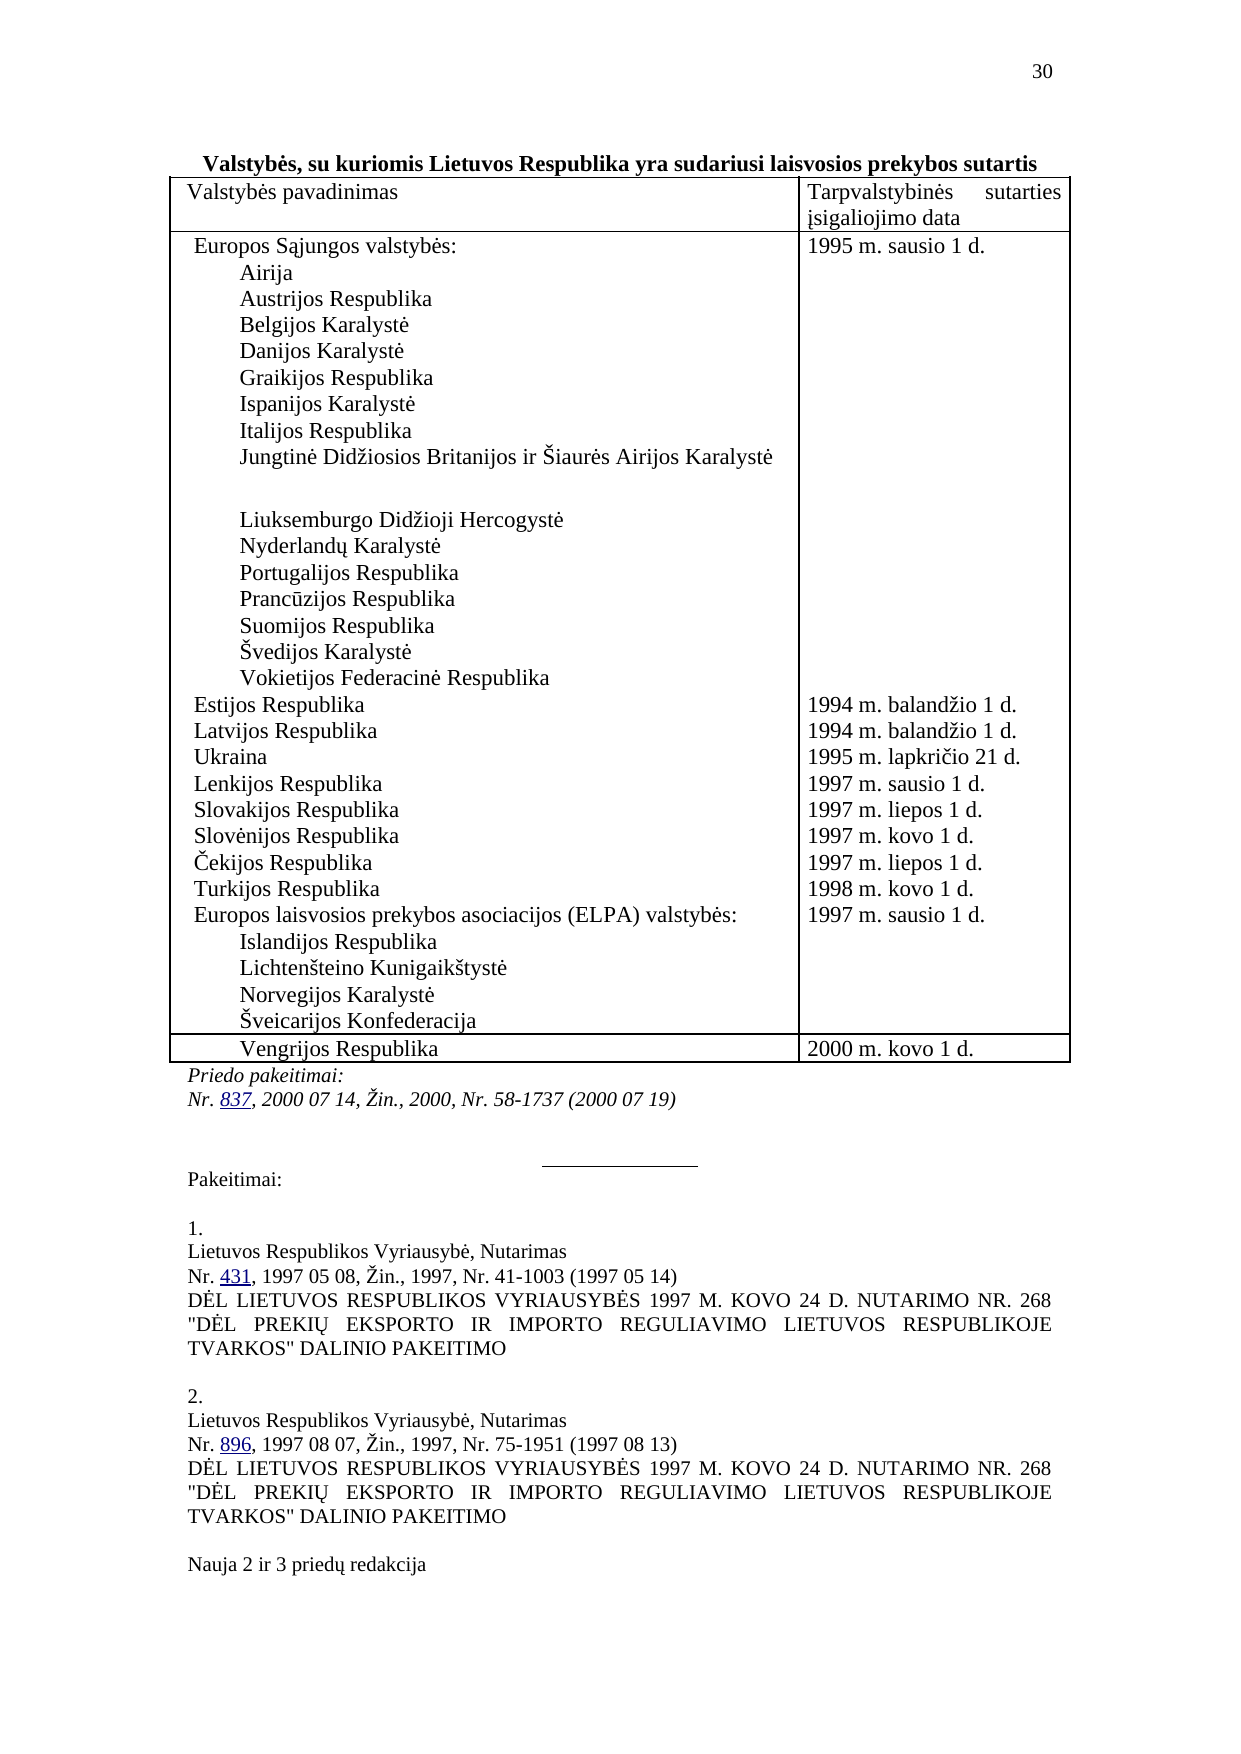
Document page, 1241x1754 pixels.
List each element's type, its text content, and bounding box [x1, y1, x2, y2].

table_cell Turkijos Respublika [171, 875, 798, 902]
table_cell Europos laisvosios prekybos asociacijos (ELPA) valstybės: [171, 902, 798, 928]
table_cell [800, 664, 1069, 691]
table_cell 1994 m. balandžio 1 d. [800, 691, 1069, 717]
table_cell [800, 585, 1069, 612]
text Lietuvos Respublikos Vyriausybė, Nutarimas [187, 1408, 1053, 1432]
table_cell Lichtenšteino Kunigaikštystė [171, 954, 798, 981]
text Pakeitimai: [187, 1167, 1053, 1191]
table_cell [800, 364, 1069, 390]
table_cell Vengrijos Respublika [171, 1035, 798, 1061]
table_cell 1998 m. kovo 1 d. [800, 875, 1069, 902]
table_cell Danijos karalystė [171, 338, 798, 364]
table_cell Estijos Respublika [171, 691, 798, 717]
table_cell 1997 m. sausio 1 d. [800, 770, 1069, 796]
text Nr. 837, 2000 07 14, Žin., 2000, Nr. 58-1737 (2000 07 19) [187, 1087, 1053, 1111]
table_cell Liuksemburgo Didžioji Hercogystė [171, 506, 798, 533]
table_cell Airija [171, 259, 798, 285]
table_cell Islandijos Respublika [171, 928, 798, 954]
table_cell 1995 m. sausio 1 d. [800, 232, 1069, 258]
text Nr. 431, 1997 05 08, Žin., 1997, Nr. 41-1003 (1997 05 14) [187, 1263, 1053, 1288]
table_cell [800, 1007, 1069, 1033]
table_cell [800, 417, 1069, 443]
table_cell 1997 m. kovo 1 d. [800, 823, 1069, 849]
table_header Tarpvalstybinės sutarties įsigaliojimo data [800, 178, 1069, 231]
table_cell Ukraina [171, 744, 798, 770]
table_cell Slovakijos Respublika [171, 796, 798, 822]
text Lietuvos Respublikos Vyriausybė, Nutarimas [187, 1239, 1053, 1263]
table_cell [800, 559, 1069, 585]
table_cell [800, 533, 1069, 559]
table_cell [800, 285, 1069, 311]
table_cell 2000 m. kovo 1 d. [800, 1035, 1069, 1061]
table_cell Švedijos Karalystė [171, 638, 798, 664]
table_cell Portugalijos Respublika [171, 559, 798, 585]
text Valstybės, su kuriomis Lietuvos Respublika yra sudariusi laisvosios prekybos sutartis [187, 150, 1053, 176]
table_cell [800, 954, 1069, 981]
table_cell Vokietijos Federacinė Respublika [171, 664, 798, 691]
table_cell Italijos respublika [171, 417, 798, 443]
text Nauja 2 ir 3 priedų redakcija [187, 1552, 1053, 1576]
table_cell Graikijos respublika [171, 364, 798, 390]
table_cell 1997 m. sausio 1 d. [800, 902, 1069, 928]
table_cell [800, 981, 1069, 1007]
table_header valstybės pavadinimas [171, 178, 798, 231]
table_cell [800, 638, 1069, 664]
table_cell 1994 m. balandžio 1 d. [800, 717, 1069, 743]
table_cell Europos sąjungos valstybės: [171, 232, 798, 258]
table_cell [800, 338, 1069, 364]
text 1. [187, 1215, 1053, 1239]
table_cell Šveicarijos Konfederacija [171, 1007, 798, 1033]
table_cell [800, 928, 1069, 954]
table_cell Lenkijos Respublika [171, 770, 798, 796]
table_cell ispanijos Karalystė [171, 390, 798, 417]
table_cell [800, 443, 1069, 506]
table_cell Latvijos Respublika [171, 717, 798, 743]
text DĖL LIETUVOS RESPUBLIKOS VYRIAUSYBĖS 1997 M. KOVO 24 D. NUTARIMO NR. 268 "DĖL PREKIŲ EKSPORTO IR IMPORTO REGULIAVIMO LIETUVOS RESPUBLIKOJE TVARKOS" DALINIO PAKEITIMO [187, 1288, 1053, 1360]
text DĖL LIETUVOS RESPUBLIKOS VYRIAUSYBĖS 1997 M. KOVO 24 D. NUTARIMO NR. 268 "DĖL PREKIŲ EKSPORTO IR IMPORTO REGULIAVIMO LIETUVOS RESPUBLIKOJE TVARKOS" DALINIO PAKEITIMO [187, 1456, 1053, 1528]
table_cell 1995 m. lapkričio 21 d. [800, 744, 1069, 770]
table_cell [800, 612, 1069, 638]
table_cell [800, 506, 1069, 533]
table_cell Suomijos Respublika [171, 612, 798, 638]
table_cell Prancūzijos Respublika [171, 585, 798, 612]
table_cell Belgijos Karalystė [171, 311, 798, 338]
table_cell Čekijos Respublika [171, 849, 798, 875]
table_cell [800, 311, 1069, 338]
table_cell Slovėnijos Respublika [171, 823, 798, 849]
table_cell Austrijos respublika [171, 285, 798, 311]
table_cell Norvegijos Karalystė [171, 981, 798, 1007]
table_cell Jungtinė Didžiosios Britanijos ir šiaurės Airijos karalystė [171, 443, 798, 506]
table_cell [800, 390, 1069, 417]
table_cell 1997 m. liepos 1 d. [800, 849, 1069, 875]
text 2. [187, 1384, 1053, 1408]
table_cell [800, 259, 1069, 285]
table_cell 1997 m. liepos 1 d. [800, 796, 1069, 822]
text Nr. 896, 1997 08 07, Žin., 1997, Nr. 75-1951 (1997 08 13) [187, 1432, 1053, 1456]
text Priedo pakeitimai: [187, 1063, 1053, 1087]
table_cell Nyderlandų karalystė [171, 533, 798, 559]
